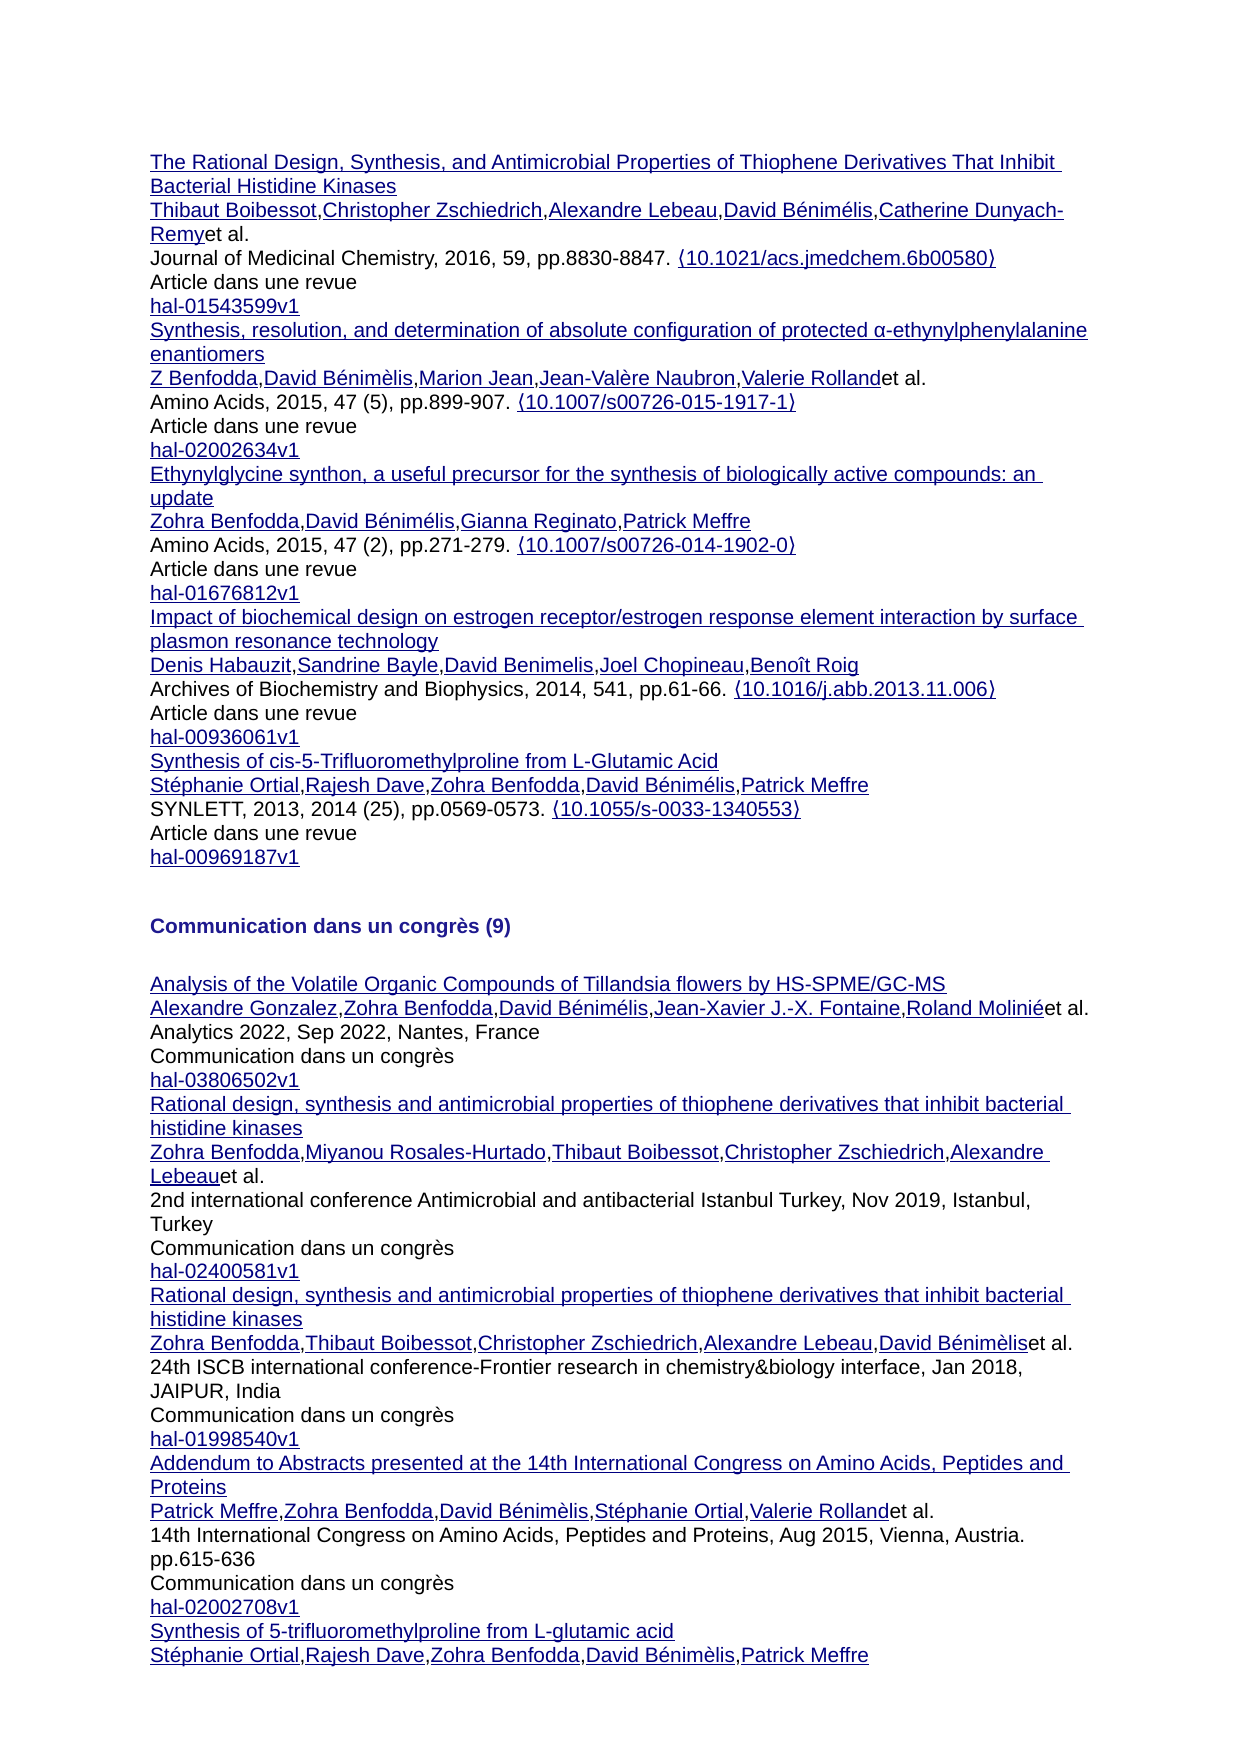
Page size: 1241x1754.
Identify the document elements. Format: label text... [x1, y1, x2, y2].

table_header Analysis of the Volatile Organic Compounds of Tillandsia flowers by HS-SPME/GC-MS Alexandre Gonzalez,Zohra Benfodda,David Bénimélis,Jean-Xavier J.-X. Fontaine,Roland Moliniéet al. Analytics 2022, Sep 2022, Nantes, France Communication dans un congrès hal-03806502v1 [150, 972, 1090, 1092]
table_cell Synthesis, resolution, and determination of absolute configuration of protected α-ethynylphenylalanine enantiomers Z Benfodda,David Bénimèlis,Marion Jean,Jean-Valère Naubron,Valerie Rollandet al. Amino Acids, 2015, 47 (5), pp.899-907. ⟨10.1007/s00726-015-1917-1⟩ Article dans une revue hal-02002634v1 [150, 318, 1090, 461]
subtitle Communication dans un congrès (9) [150, 913, 1090, 937]
table_cell Impact of biochemical design on estrogen receptor/estrogen response element interaction by surface plasmon resonance technology Denis Habauzit,Sandrine Bayle,David Benimelis,Joel Chopineau,Benoît Roig Archives of Biochemistry and Biophysics, 2014, 541, pp.61-66. ⟨10.1016/j.abb.2013.11.006⟩ Article dans une revue hal-00936061v1 [150, 605, 1090, 749]
table_cell Addendum to Abstracts presented at the 14th International Congress on Amino Acids, Peptides and Proteins Patrick Meffre,Zohra Benfodda,David Bénimèlis,Stéphanie Ortial,Valerie Rollandet al. 14th International Congress on Amino Acids, Peptides and Proteins, Aug 2015, Vienna, Austria. pp.615-636 Communication dans un congrès hal-02002708v1 [150, 1451, 1090, 1619]
table_cell Rational design, synthesis and antimicrobial properties of thiophene derivatives that inhibit bacterial histidine kinases Zohra Benfodda,Miyanou Rosales-Hurtado,Thibaut Boibessot,Christopher Zschiedrich,Alexandre Lebeauet al. 2nd international conference Antimicrobial and antibacterial Istanbul Turkey, Nov 2019, Istanbul, Turkey Communication dans un congrès hal-02400581v1 [150, 1092, 1090, 1283]
table_cell Synthesis of 5-trifluoromethylproline from L-glutamic acid Stéphanie Ortial,Rajesh Dave,Zohra Benfodda,David Bénimèlis,Patrick Meffre [150, 1619, 1090, 1667]
table_cell Synthesis of cis-5-Trifluoromethylproline from L-Glutamic Acid Stéphanie Ortial,Rajesh Dave,Zohra Benfodda,David Bénimélis,Patrick Meffre SYNLETT, 2013, 2014 (25), pp.0569-0573. ⟨10.1055/s-0033-1340553⟩ Article dans une revue hal-00969187v1 [150, 749, 1090, 869]
table_cell Ethynylglycine synthon, a useful precursor for the synthesis of biologically active compounds: an update Zohra Benfodda,David Bénimélis,Gianna Reginato,Patrick Meffre Amino Acids, 2015, 47 (2), pp.271-279. ⟨10.1007/s00726-014-1902-0⟩ Article dans une revue hal-01676812v1 [150, 461, 1090, 605]
table_cell The Rational Design, Synthesis, and Antimicrobial Properties of Thiophene Derivatives That Inhibit Bacterial Histidine Kinases Thibaut Boibessot,Christopher Zschiedrich,Alexandre Lebeau,David Bénimélis,Catherine Dunyach-Remyet al. Journal of Medicinal Chemistry, 2016, 59, pp.8830-8847. ⟨10.1021/acs.jmedchem.6b00580⟩ Article dans une revue hal-01543599v1 [150, 150, 1090, 318]
table_cell Rational design, synthesis and antimicrobial properties of thiophene derivatives that inhibit bacterial histidine kinases Zohra Benfodda,Thibaut Boibessot,Christopher Zschiedrich,Alexandre Lebeau,David Bénimèliset al. 24th ISCB international conference-Frontier research in chemistry&biology interface, Jan 2018, JAIPUR, India Communication dans un congrès hal-01998540v1 [150, 1283, 1090, 1451]
